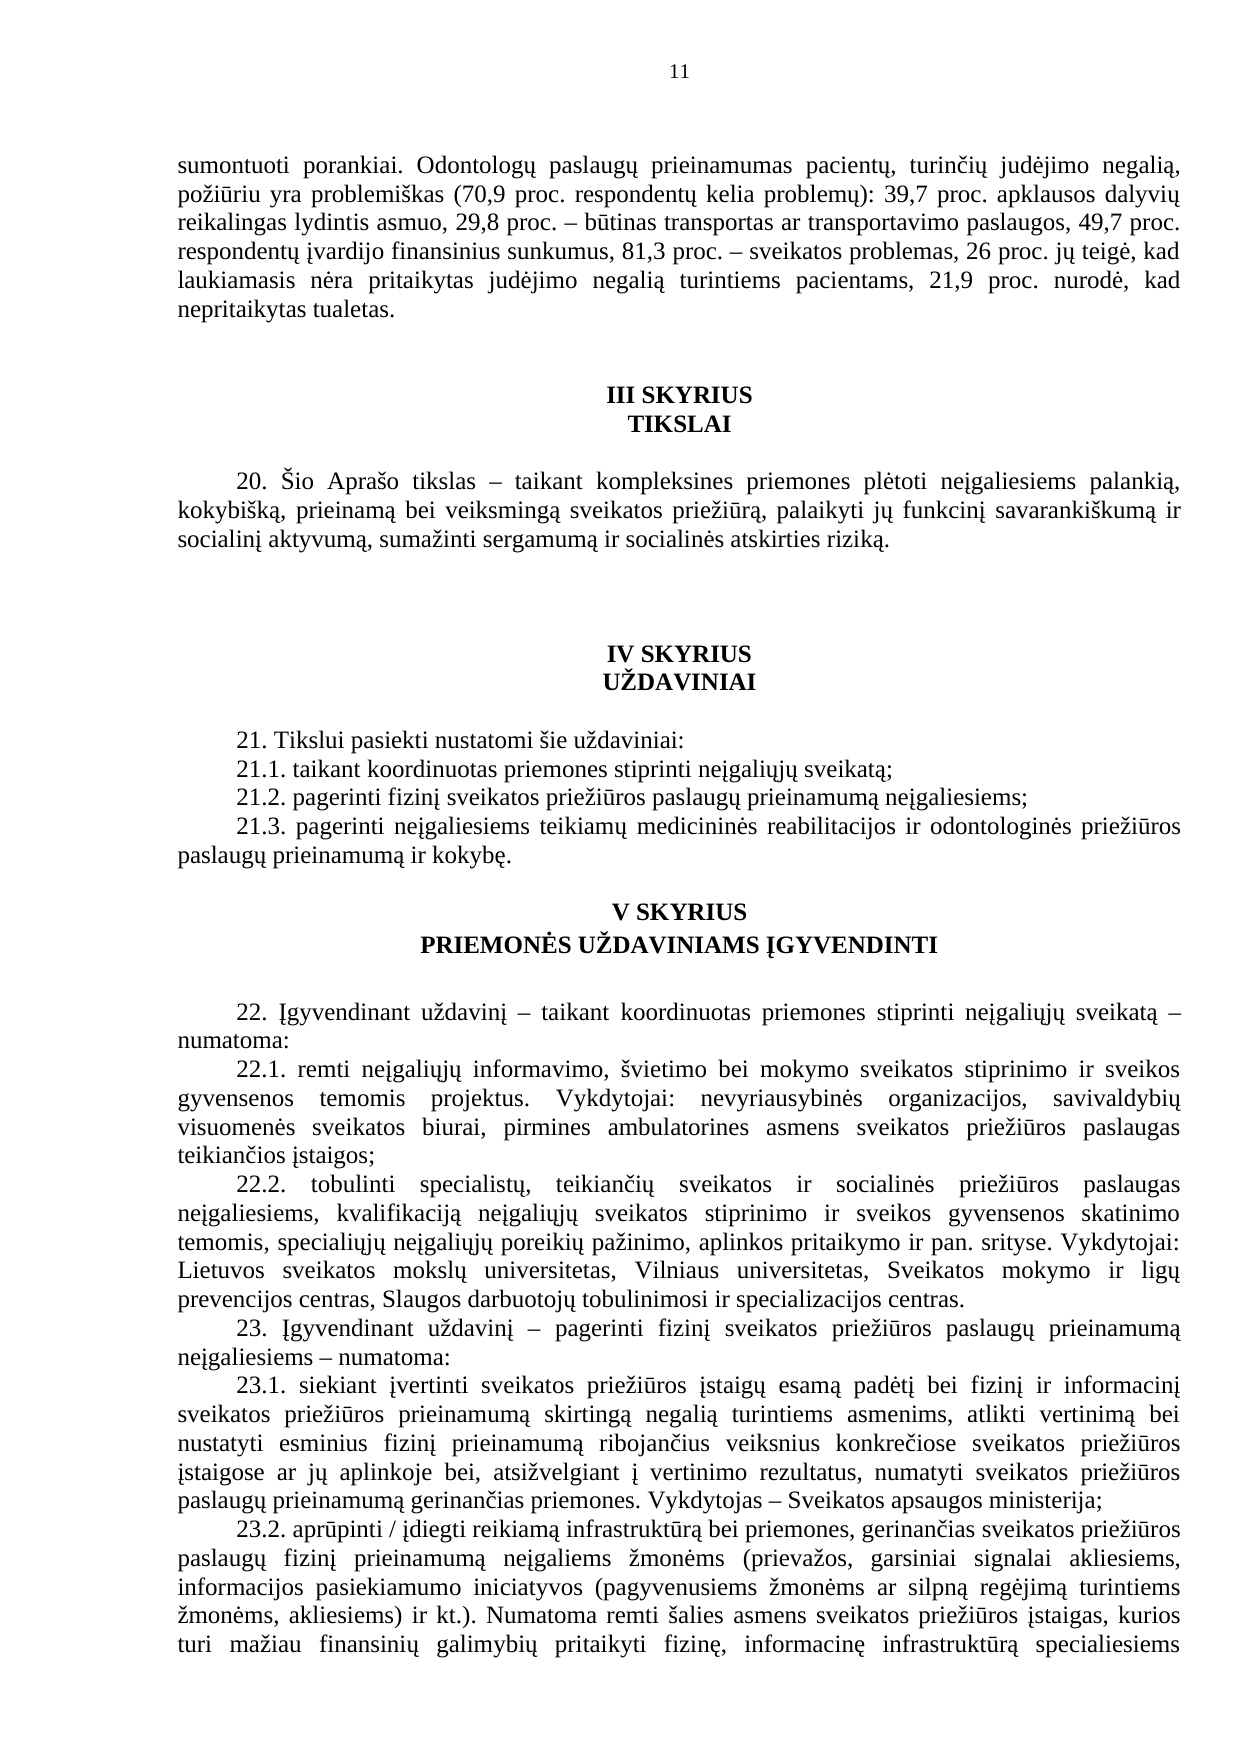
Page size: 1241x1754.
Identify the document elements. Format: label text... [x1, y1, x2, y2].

text 22.2. tobulinti specialistų, teikiančių sveikatos ir socialinės priežiūros paslaugas neįgaliesiems, kvalifikaciją neįgaliųjų sveikatos stiprinimo ir sveikos gyvensenos skatinimo temomis, specialiųjų neįgaliųjų poreikių pažinimo, aplinkos pritaikymo ir pan. srityse. Vykdytojai: Lietuvos sveikatos mokslų universitetas, Vilniaus universitetas, Sveikatos mokymo ir ligų prevencijos centras, Slaugos darbuotojų tobulinimosi ir specializacijos centras. [177, 1169, 1181, 1313]
text V SKYRIUS [177, 897, 1181, 926]
text 21.1. taikant koordinuotas priemones stiprinti neįgaliųjų sveikatą; [177, 754, 1181, 782]
text 21.3. pagerinti neįgaliesiems teikiamų medicininės reabilitacijos ir odontologinės priežiūros paslaugų prieinamumą ir kokybę. [177, 811, 1181, 869]
text 23. Įgyvendinant uždavinį – pagerinti fizinį sveikatos priežiūros paslaugų prieinamumą neįgaliesiems – numatoma: [177, 1313, 1181, 1370]
text 21.2. pagerinti fizinį sveikatos priežiūros paslaugų prieinamumą neįgaliesiems; [177, 782, 1181, 811]
text IV SKYRIUS [177, 639, 1181, 667]
text UŽDAVINIAI [177, 667, 1181, 696]
text TIKSLAI [177, 409, 1181, 437]
text sumontuoti porankiai. Odontologų paslaugų prieinamumas pacientų, turinčių judėjimo negalią, požiūriu yra problemiškas (70,9 proc. respondentų kelia problemų): 39,7 proc. apklausos dalyvių reikalingas lydintis asmuo, 29,8 proc. – būtinas transportas ar transportavimo paslaugos, 49,7 proc. respondentų įvardijo finansinius sunkumus, 81,3 proc. – sveikatos problemas, 26 proc. jų teigė, kad laukiamasis nėra pritaikytas judėjimo negalią turintiems pacientams, 21,9 proc. nurodė, kad nepritaikytas tualetas. [177, 150, 1181, 322]
text 22.1. remti neįgaliųjų informavimo, švietimo bei mokymo sveikatos stiprinimo ir sveikos gyvensenos temomis projektus. Vykdytojai: nevyriausybinės organizacijos, savivaldybių visuomenės sveikatos biurai, pirmines ambulatorines asmens sveikatos priežiūros paslaugas teikiančios įstaigos; [177, 1054, 1181, 1169]
text 21. Tikslui pasiekti nustatomi šie uždaviniai: [177, 725, 1181, 754]
text III SKYRIUS [177, 380, 1181, 409]
text 23.1. siekiant įvertinti sveikatos priežiūros įstaigų esamą padėtį bei fizinį ir informacinį sveikatos priežiūros prieinamumą skirtingą negalią turintiems asmenims, atlikti vertinimą bei nustatyti esminius fizinį prieinamumą ribojančius veiksnius konkrečiose sveikatos priežiūros įstaigose ar jų aplinkoje bei, atsižvelgiant į vertinimo rezultatus, numatyti sveikatos priežiūros paslaugų prieinamumą gerinančias priemones. Vykdytojas – Sveikatos apsaugos ministerija; [177, 1370, 1181, 1514]
text 23.2. aprūpinti / įdiegti reikiamą infrastruktūrą bei priemones, gerinančias sveikatos priežiūros paslaugų fizinį prieinamumą neįgaliems žmonėms (prievažos, garsiniai signalai akliesiems, informacijos pasiekiamumo iniciatyvos (pagyvenusiems žmonėms ar silpną regėjimą turintiems žmonėms, akliesiems) ir kt.). Numatoma remti šalies asmens sveikatos priežiūros įstaigas, kurios turi mažiau finansinių galimybių pritaikyti fizinę, informacinę infrastruktūrą specialiesiems [177, 1514, 1181, 1658]
text PRIEMONĖS UŽDAVINIAMS ĮGYVENDINTI [177, 931, 1181, 959]
text 20. Šio Aprašo tikslas – taikant kompleksines priemones plėtoti neįgaliesiems palankią, kokybišką, prieinamą bei veiksmingą sveikatos priežiūrą, palaikyti jų funkcinį savarankiškumą ir socialinį aktyvumą, sumažinti sergamumą ir socialinės atskirties riziką. [177, 466, 1181, 552]
text 22. Įgyvendinant uždavinį – taikant koordinuotas priemones stiprinti neįgaliųjų sveikatą – numatoma: [177, 997, 1181, 1054]
